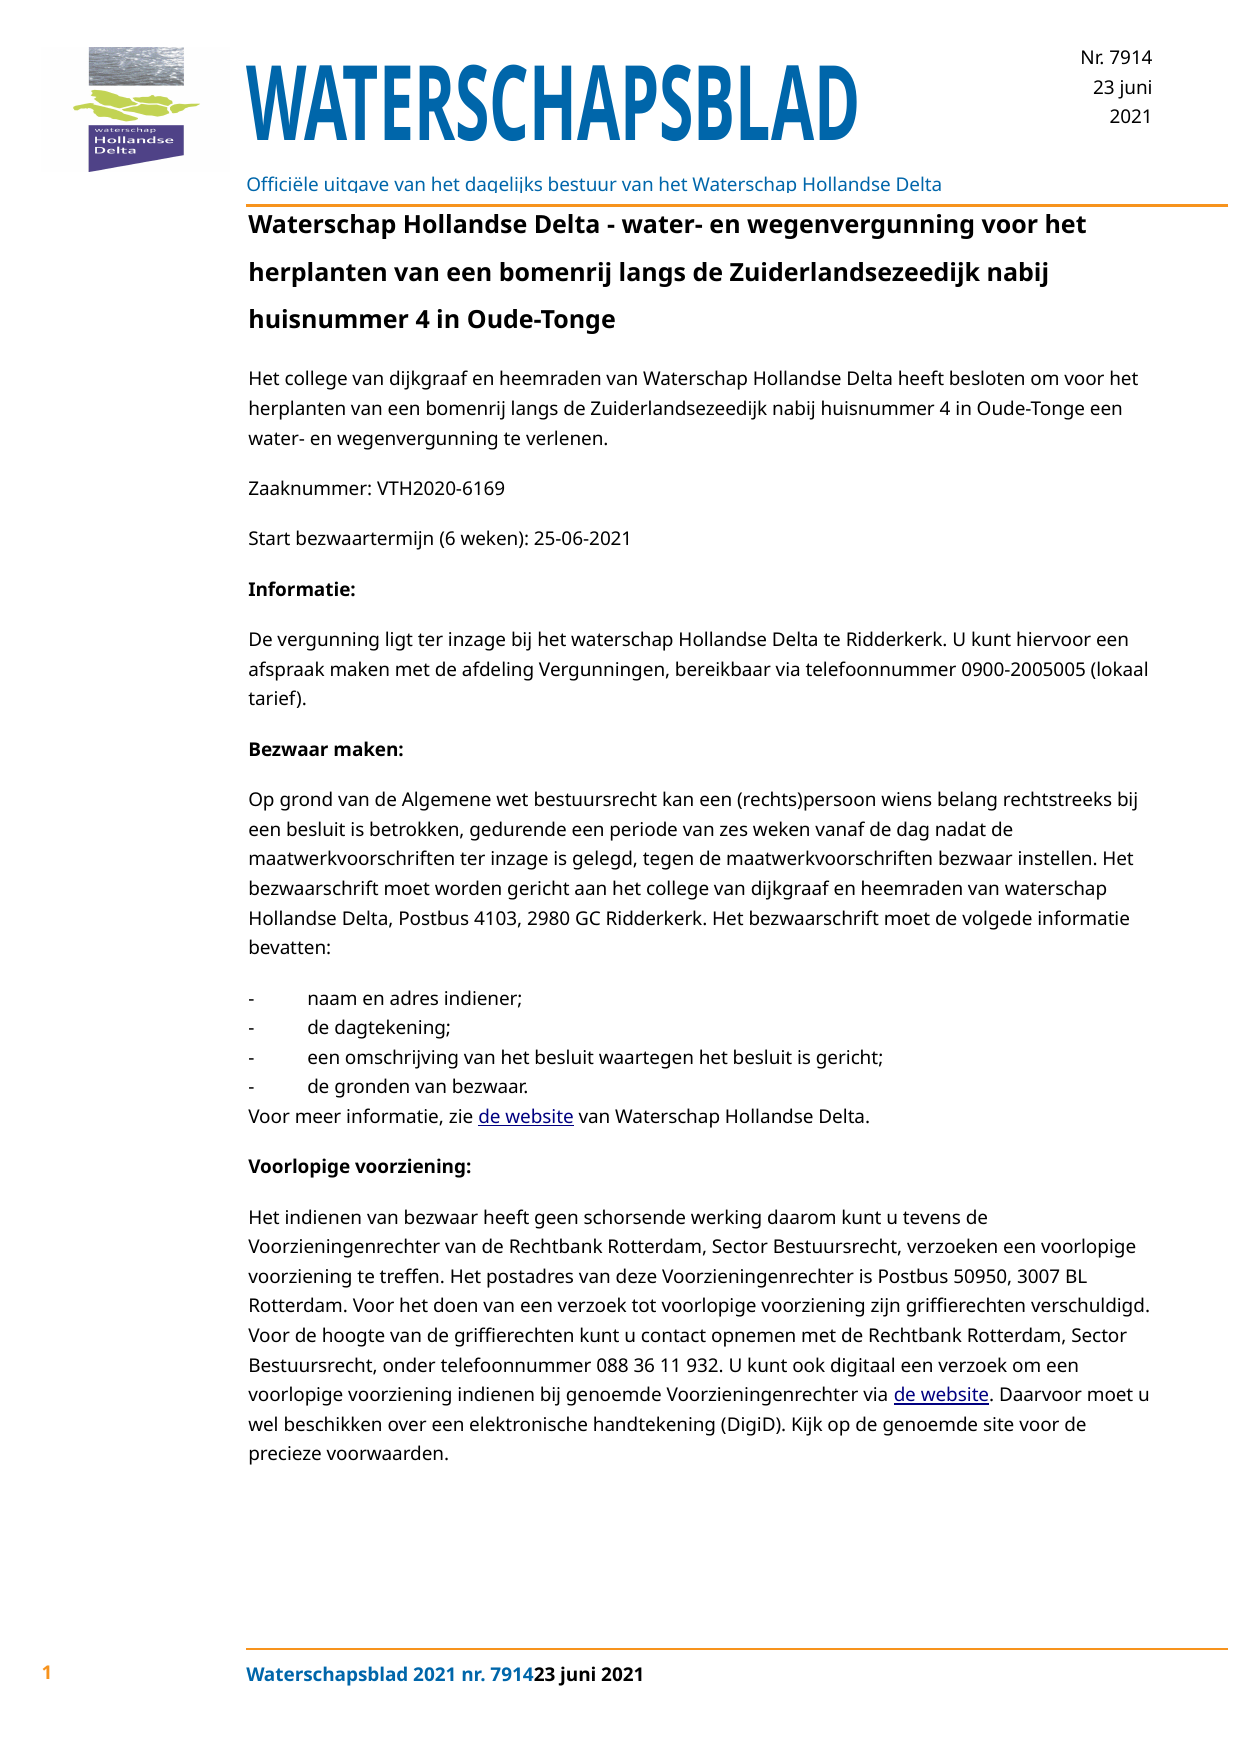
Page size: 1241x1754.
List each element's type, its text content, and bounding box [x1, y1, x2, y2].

list naam en adres indiener; [248, 985, 1152, 1010]
text Bezwaar maken: [248, 736, 1152, 762]
text Voorlopige voorziening: [248, 1153, 1152, 1179]
text De vergunning ligt ter inzage bij het waterschap Hollandse Delta te Ridderkerk. U kunt hiervoor een afspraak maken met de afdeling Vergunningen, bereikbaar via telefoonnummer 0900-2005005 (lokaal tarief). [248, 626, 1152, 711]
text Voor meer informatie, zie de website van Waterschap Hollandse Delta. [248, 1103, 1152, 1129]
text Informatie: [248, 576, 1152, 602]
picture [41, 47, 231, 172]
text Zaaknummer: VTH2020-6169 [248, 475, 1152, 501]
text Waterschap Hollandse Delta - water- en wegenvergunning voor het herplanten van een bomenrij langs de Zuiderlandsezeedijk nabij huisnummer 4 in Oude-Tonge [248, 207, 1152, 336]
text Start bezwaartermijn (6 weken): 25-06-2021 [248, 526, 1152, 551]
text Op grond van de Algemene wet bestuursrecht kan een (rechts)persoon wiens belang rechtstreeks bij een besluit is betrokken, gedurende een periode van zes weken vanaf de dag nadat de maatwerkvoorschriften ter inzage is gelegd, tegen de maatwerkvoorschriften bezwaar instellen. Het bezwaarschrift moet worden gericht aan het college van dijkgraaf en heemraden van waterschap Hollandse Delta, Postbus 4103, 2980 GC Ridderkerk. Het bezwaarschrift moet de volgede informatie bevatten: [248, 786, 1152, 960]
list een omschrijving van het besluit waartegen het besluit is gericht; [248, 1044, 1152, 1069]
text Het college van dijkgraaf en heemraden van Waterschap Hollandse Delta heeft besloten om voor het herplanten van een bomenrij langs de Zuiderlandsezeedijk nabij huisnummer 4 in Oude-Tonge een water- en wegenvergunning te verlenen. [248, 366, 1152, 450]
list de gronden van bezwaar. [248, 1073, 1152, 1099]
text Het indienen van bezwaar heeft geen schorsende werking daarom kunt u tevens de Voorzieningenrechter van de Rechtbank Rotterdam, Sector Bestuursrecht, verzoeken een voorlopige voorziening te treffen. Het postadres van deze Voorzieningenrechter is Postbus 50950, 3007 BL Rotterdam. Voor het doen van een verzoek tot voorlopige voorziening zijn griffierechten verschuldigd. Voor de hoogte van de griffierechten kunt u contact opnemen met de Rechtbank Rotterdam, Sector Bestuursrecht, onder telefoonnummer 088 36 11 932. U kunt ook digitaal een verzoek om een voorlopige voorziening indienen bij genoemde Voorzieningenrechter via de website. Daarvoor moet u wel beschikken over een elektronische handtekening (DigiD). Kijk op de genoemde site voor de precieze voorwaarden. [248, 1204, 1152, 1466]
list de dagtekening; [248, 1014, 1152, 1040]
